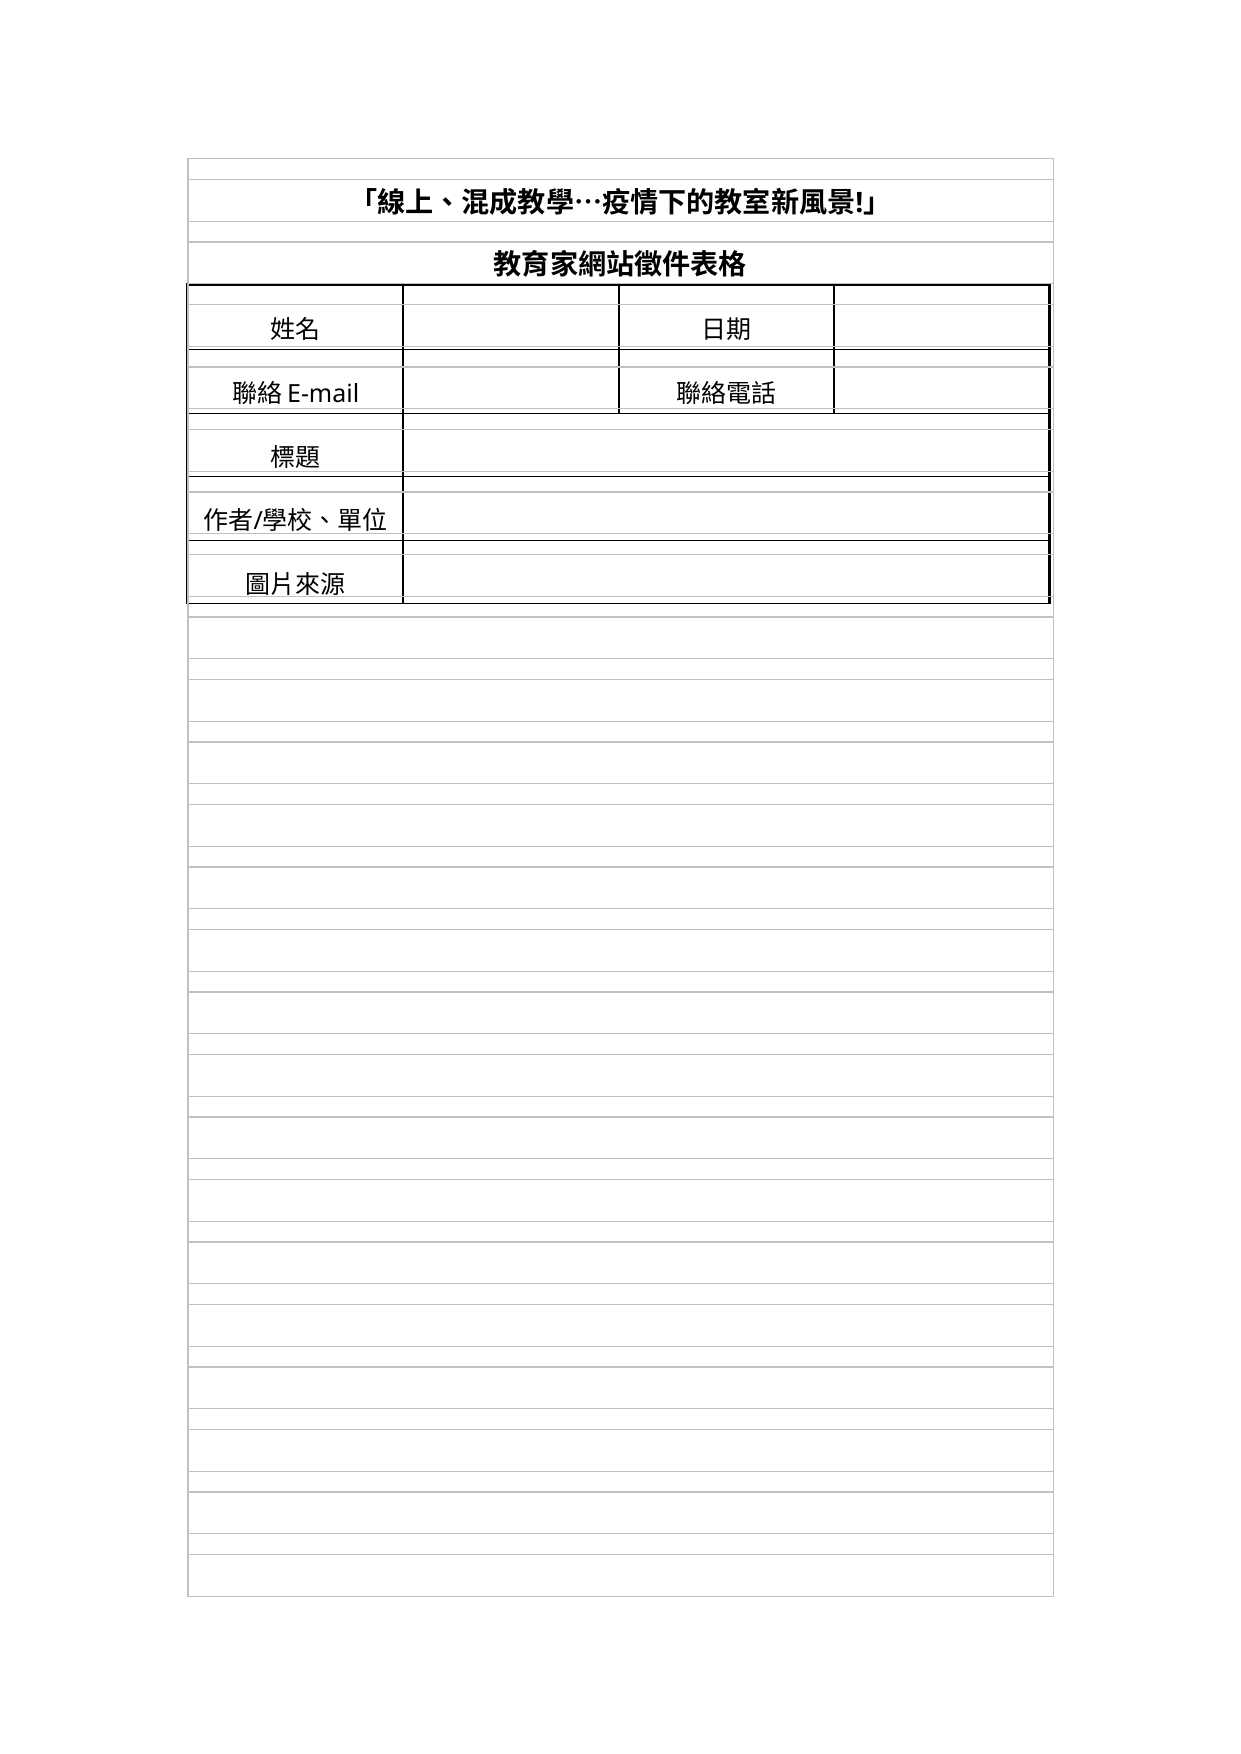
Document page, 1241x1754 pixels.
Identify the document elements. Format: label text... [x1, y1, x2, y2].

table_cell [404, 534, 1048, 539]
text [189, 159, 1053, 179]
table_header [404, 286, 618, 304]
table_header [835, 286, 1048, 304]
table_cell [189, 534, 402, 539]
table_cell 圖片來源 [189, 555, 402, 596]
table_cell [620, 350, 833, 366]
table_cell [189, 477, 402, 491]
table_cell [404, 493, 1048, 533]
table_header [835, 305, 1048, 346]
table_cell [404, 477, 1048, 491]
table_header 日期 [620, 305, 833, 346]
table_cell [404, 597, 1048, 603]
text 「線上、混成教學…疫情下的教室新風景!」 [189, 180, 1053, 221]
table_cell 聯絡E-mail [189, 368, 402, 408]
table_cell [189, 597, 402, 603]
table_cell [404, 541, 1048, 554]
table_cell [404, 368, 618, 408]
table_cell [404, 555, 1048, 596]
table_cell [835, 368, 1048, 408]
text [189, 222, 1053, 241]
table_header [404, 305, 618, 346]
table_cell 作者/學校、單位 [189, 493, 402, 533]
table_cell [404, 350, 618, 366]
table_header [620, 286, 833, 304]
table_header [189, 286, 402, 304]
table_header 姓名 [189, 305, 402, 346]
table_cell [189, 472, 402, 476]
table_cell 標題 [189, 430, 402, 471]
table_cell [189, 414, 402, 429]
table_cell [189, 541, 402, 554]
table_cell 聯絡電話 [620, 368, 833, 408]
table_cell [404, 414, 1048, 429]
text 教育家網站徵件表格 [189, 243, 1053, 283]
table_cell [404, 430, 1048, 471]
table_cell [189, 350, 402, 366]
table_cell [404, 472, 1048, 476]
table_cell [835, 350, 1048, 366]
